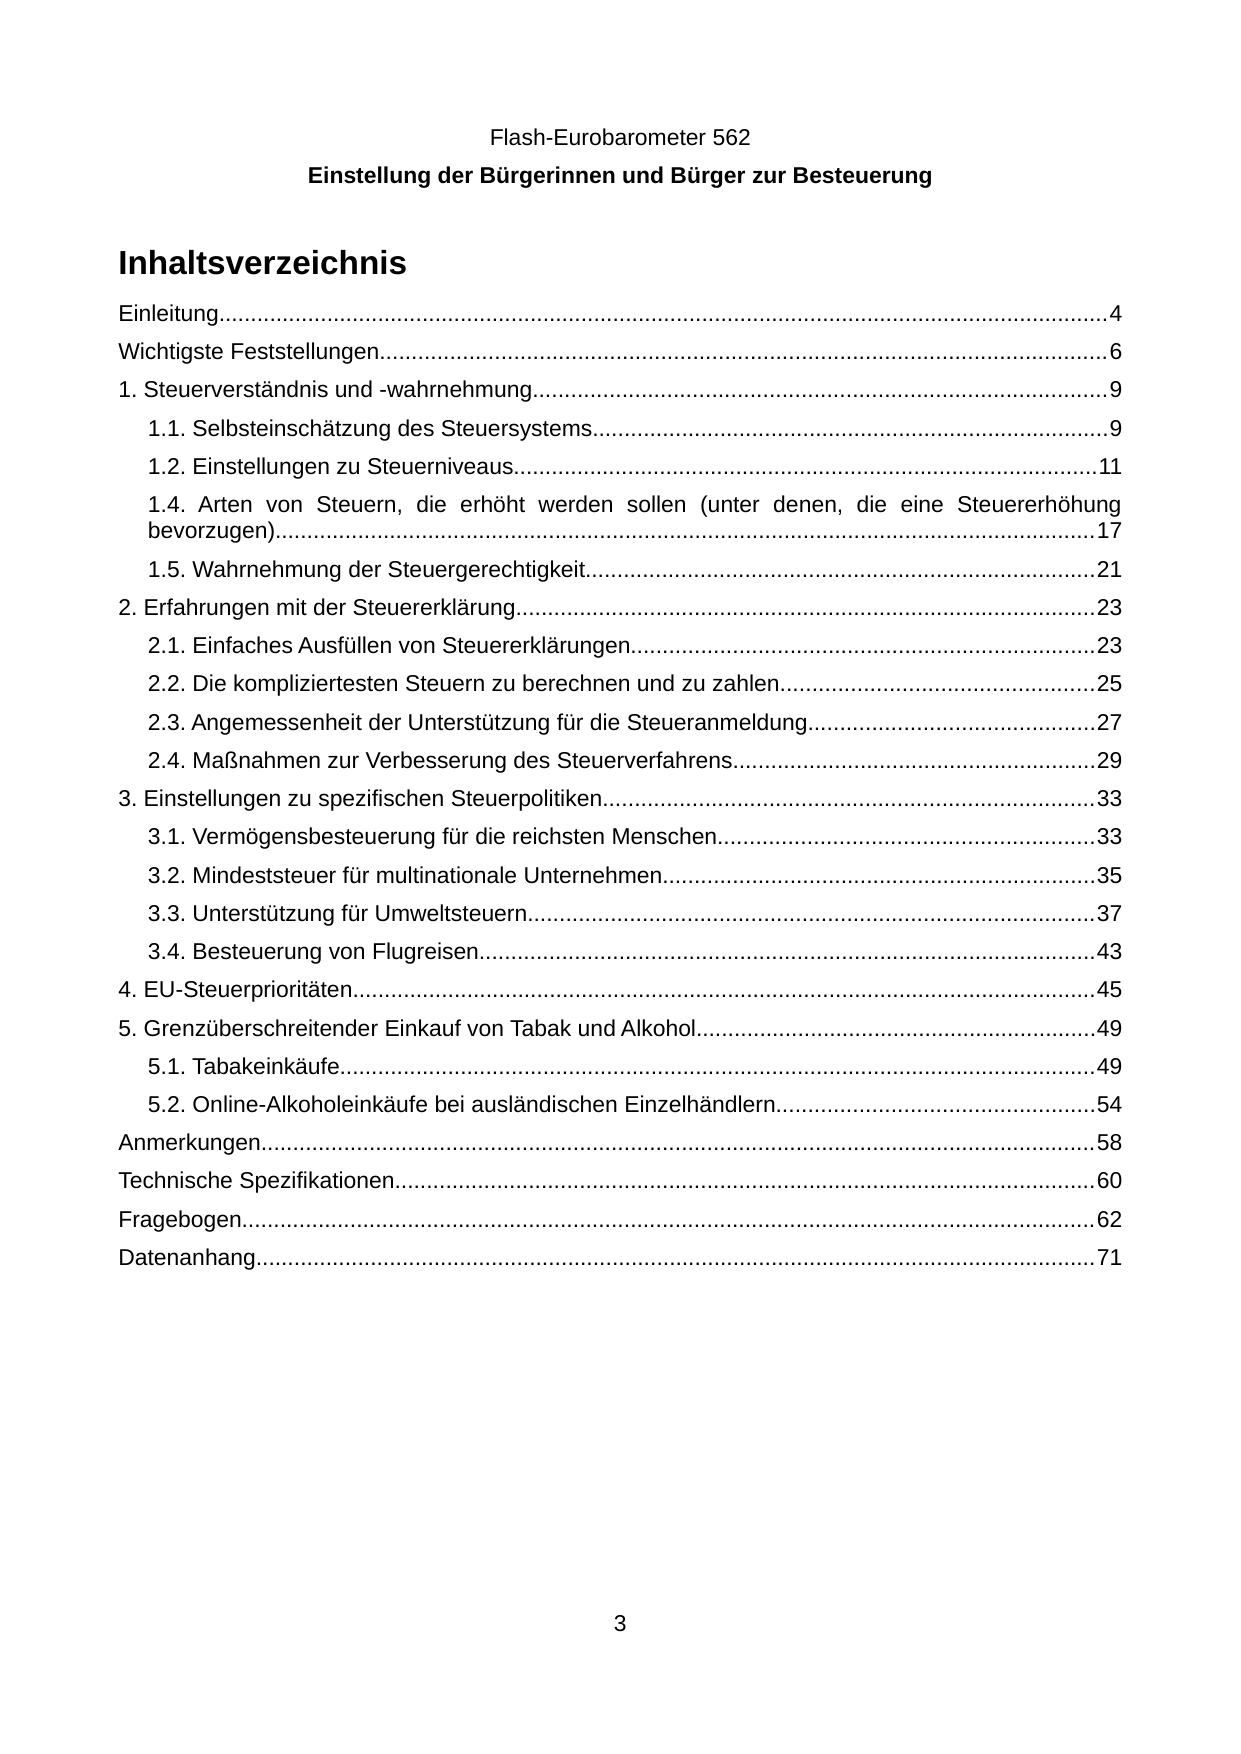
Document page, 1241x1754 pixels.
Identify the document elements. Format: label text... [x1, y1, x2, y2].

text Einleitung 4 [118, 300, 1122, 326]
text Technische Spezifikationen 60 [118, 1167, 1122, 1194]
text 2.2. Die kompliziertesten Steuern zu berechnen und zu zahlen 25 [148, 670, 1122, 697]
text 1.5. Wahrnehmung der Steuergerechtigkeit 21 [148, 556, 1122, 582]
text 3.3. Unterstützung für Umweltsteuern 37 [148, 900, 1122, 926]
text 2. Erfahrungen mit der Steuererklärung 23 [118, 594, 1122, 620]
text Wichtigste Feststellungen 6 [118, 338, 1122, 364]
text 3. Einstellungen zu spezifischen Steuerpolitiken 33 [118, 785, 1122, 811]
text 4. EU-Steuerprioritäten 45 [118, 976, 1122, 1003]
text 5. Grenzüberschreitender Einkauf von Tabak und Alkohol 49 [118, 1014, 1122, 1041]
text 1.2. Einstellungen zu Steuerniveaus 11 [148, 453, 1122, 479]
text 3.2. Mindeststeuer für multinationale Unternehmen 35 [148, 862, 1122, 888]
text Datenanhang 71 [118, 1244, 1122, 1270]
text Fragebogen 62 [118, 1206, 1122, 1232]
text 1.4. Arten von Steuern, die erhöht werden sollen (unter denen, die eine Steuererhöhung bevorzugen) 17 [148, 491, 1122, 544]
text 2.4. Maßnahmen zur Verbesserung des Steuerverfahrens 29 [148, 747, 1122, 773]
text Anmerkungen 58 [118, 1129, 1122, 1156]
text 2.1. Einfaches Ausfüllen von Steuererklärungen 23 [148, 632, 1122, 658]
text 2.3. Angemessenheit der Unterstützung für die Steueranmeldung 27 [148, 709, 1122, 735]
subtitle Inhaltsverzeichnis [118, 243, 1122, 282]
text 1. Steuerverständnis und -wahrnehmung 9 [118, 376, 1122, 403]
text 3.4. Besteuerung von Flugreisen 43 [148, 938, 1122, 964]
text 3.1. Vermögensbesteuerung für die reichsten Menschen 33 [148, 823, 1122, 850]
text 5.2. Online-Alkoholeinkäufe bei ausländischen Einzelhändlern 54 [148, 1091, 1122, 1117]
text 5.1. Tabakeinkäufe 49 [148, 1053, 1122, 1079]
text 1.1. Selbsteinschätzung des Steuersystems 9 [148, 415, 1122, 441]
